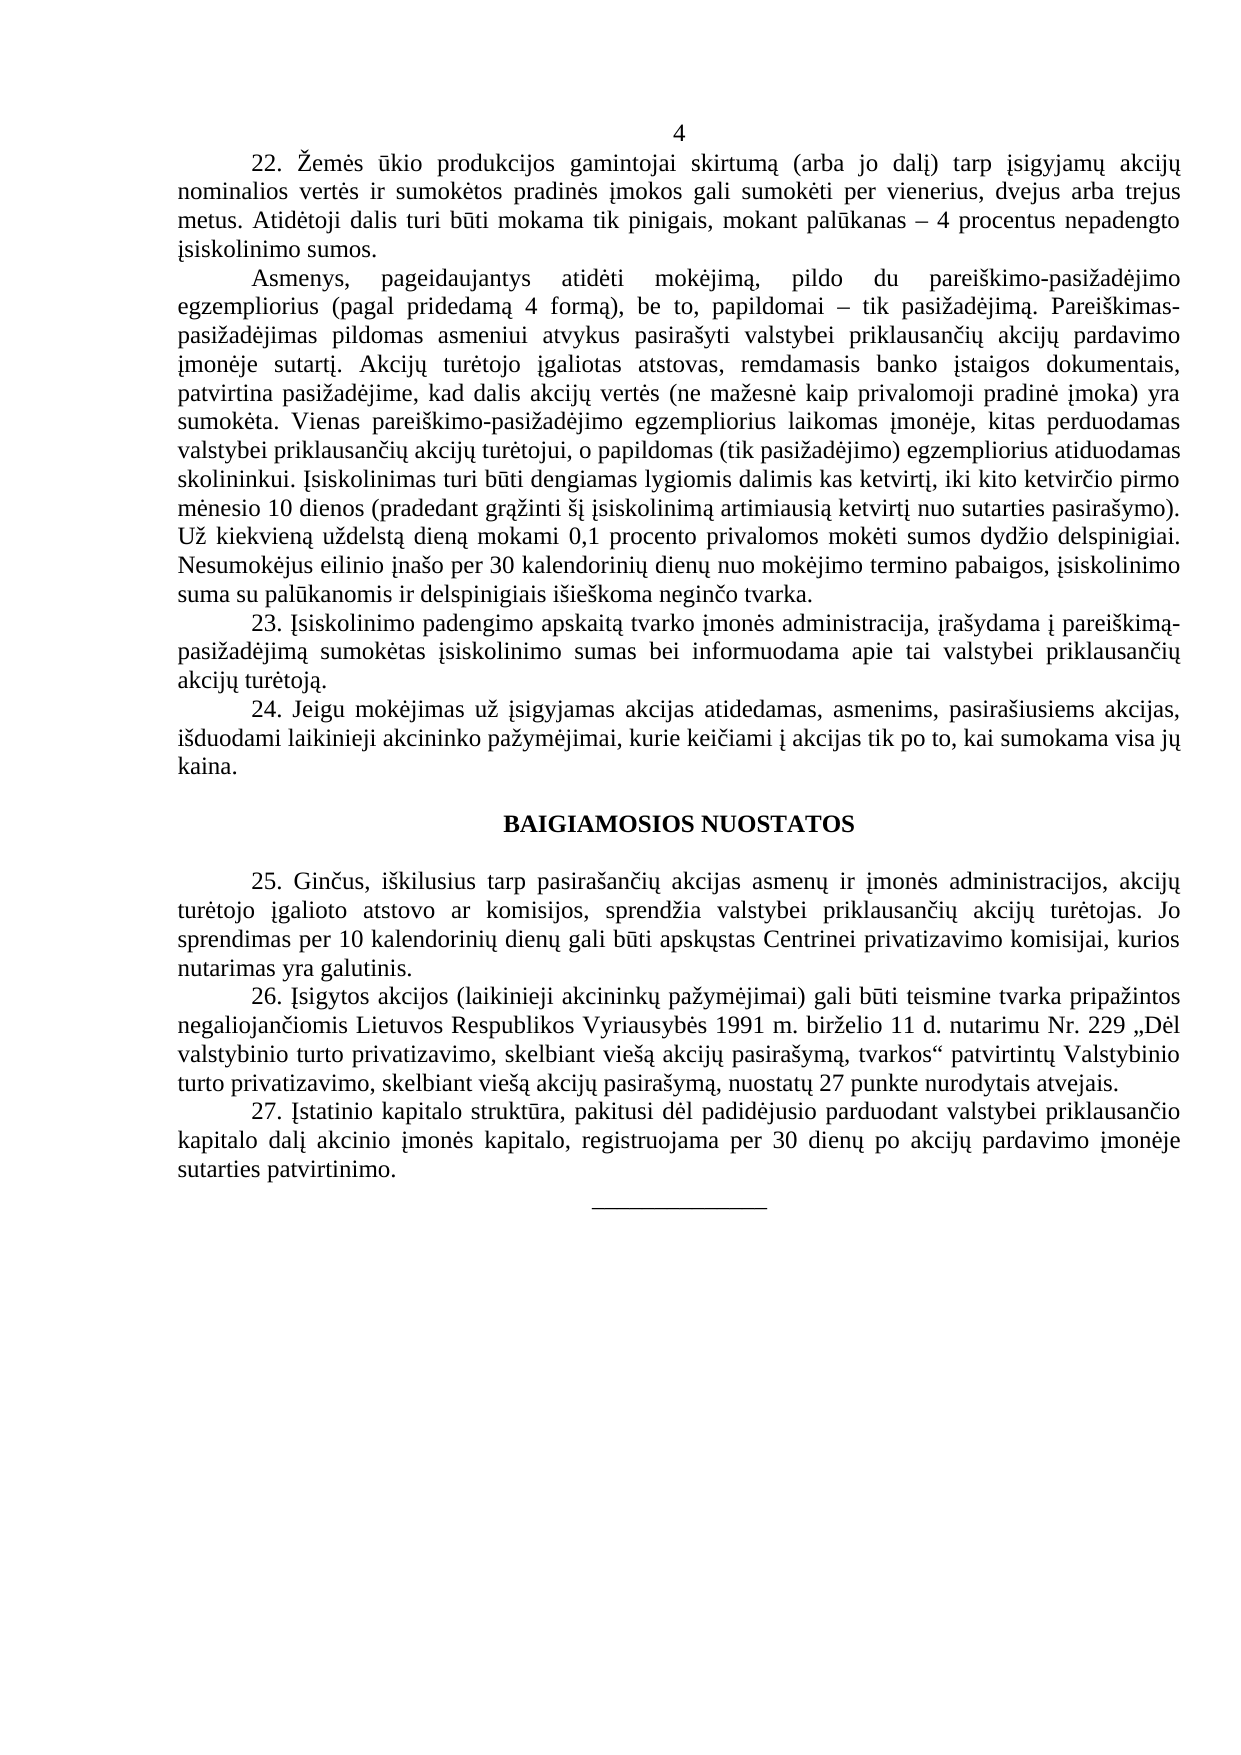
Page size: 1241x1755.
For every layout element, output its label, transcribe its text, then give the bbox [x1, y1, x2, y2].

text 27. Įstatinio kapitalo struktūra, pakitusi dėl padidėjusio parduodant valstybei priklausančio kapitalo dalį akcinio įmonės kapitalo, registruojama per 30 dienų po akcijų pardavimo įmonėje sutarties patvirtinimo. [177, 1096, 1181, 1183]
text Asmenys, pageidaujantys atidėti mokėjimą, pildo du pareiškimo-pasižadėjimo egzempliorius (pagal pridedamą 4 formą), be to, papildomai – tik pasižadėjimą. Pareiškimas-pasižadėjimas pildomas asmeniui atvykus pasirašyti valstybei priklausančių akcijų pardavimo įmonėje sutartį. Akcijų turėtojo įgaliotas atstovas, remdamasis banko įstaigos dokumentais, patvirtina pasižadėjime, kad dalis akcijų vertės (ne mažesnė kaip privalomoji pradinė įmoka) yra sumokėta. Vienas pareiškimo-pasižadėjimo egzempliorius laikomas įmonėje, kitas perduodamas valstybei priklausančių akcijų turėtojui, o papildomas (tik pasižadėjimo) egzempliorius atiduodamas skolininkui. Įsiskolinimas turi būti dengiamas lygiomis dalimis kas ketvirtį, iki kito ketvirčio pirmo mėnesio 10 dienos (pradedant grąžinti šį įsiskolinimą artimiausią ketvirtį nuo sutarties pasirašymo). Už kiekvieną uždelstą dieną mokami 0,1 procento privalomos mokėti sumos dydžio delspinigiai. Nesumokėjus eilinio įnašo per 30 kalendorinių dienų nuo mokėjimo termino pabaigos, įsiskolinimo suma su palūkanomis ir delspinigiais išieškoma neginčo tvarka. [177, 263, 1181, 608]
text 24. Jeigu mokėjimas už įsigyjamas akcijas atidedamas, asmenims, pasirašiusiems akcijas, išduodami laikinieji akcininko pažymėjimai, kurie keičiami į akcijas tik po to, kai sumokama visa jų kaina. [177, 694, 1181, 780]
text 26. Įsigytos akcijos (laikinieji akcininkų pažymėjimai) gali būti teismine tvarka pripažintos negaliojančiomis Lietuvos Respublikos Vyriausybės 1991 m. birželio 11 d. nutarimu Nr. 229 „Dėl valstybinio turto privatizavimo, skelbiant viešą akcijų pasirašymą, tvarkos“ patvirtintų Valstybinio turto privatizavimo, skelbiant viešą akcijų pasirašymą, nuostatų 27 punkte nurodytais atvejais. [177, 981, 1181, 1096]
text 25. Ginčus, iškilusius tarp pasirašančių akcijas asmenų ir įmonės administracijos, akcijų turėtojo įgalioto atstovo ar komisijos, sprendžia valstybei priklausančių akcijų turėtojas. Jo sprendimas per 10 kalendorinių dienų gali būti apskųstas Centrinei privatizavimo komisijai, kurios nutarimas yra galutinis. [177, 866, 1181, 981]
text Baigiamosios nuostatos [177, 809, 1181, 838]
text ______________ [177, 1183, 1181, 1211]
text 23. Įsiskolinimo padengimo apskaitą tvarko įmonės administracija, įrašydama į pareiškimą-pasižadėjimą sumokėtas įsiskolinimo sumas bei informuodama apie tai valstybei priklausančių akcijų turėtoją. [177, 608, 1181, 694]
text 22. Žemės ūkio produkcijos gamintojai skirtumą (arba jo dalį) tarp įsigyjamų akcijų nominalios vertės ir sumokėtos pradinės įmokos gali sumokėti per vienerius, dvejus arba trejus metus. Atidėtoji dalis turi būti mokama tik pinigais, mokant palūkanas – 4 procentus nepadengto įsiskolinimo sumos. [177, 148, 1181, 263]
